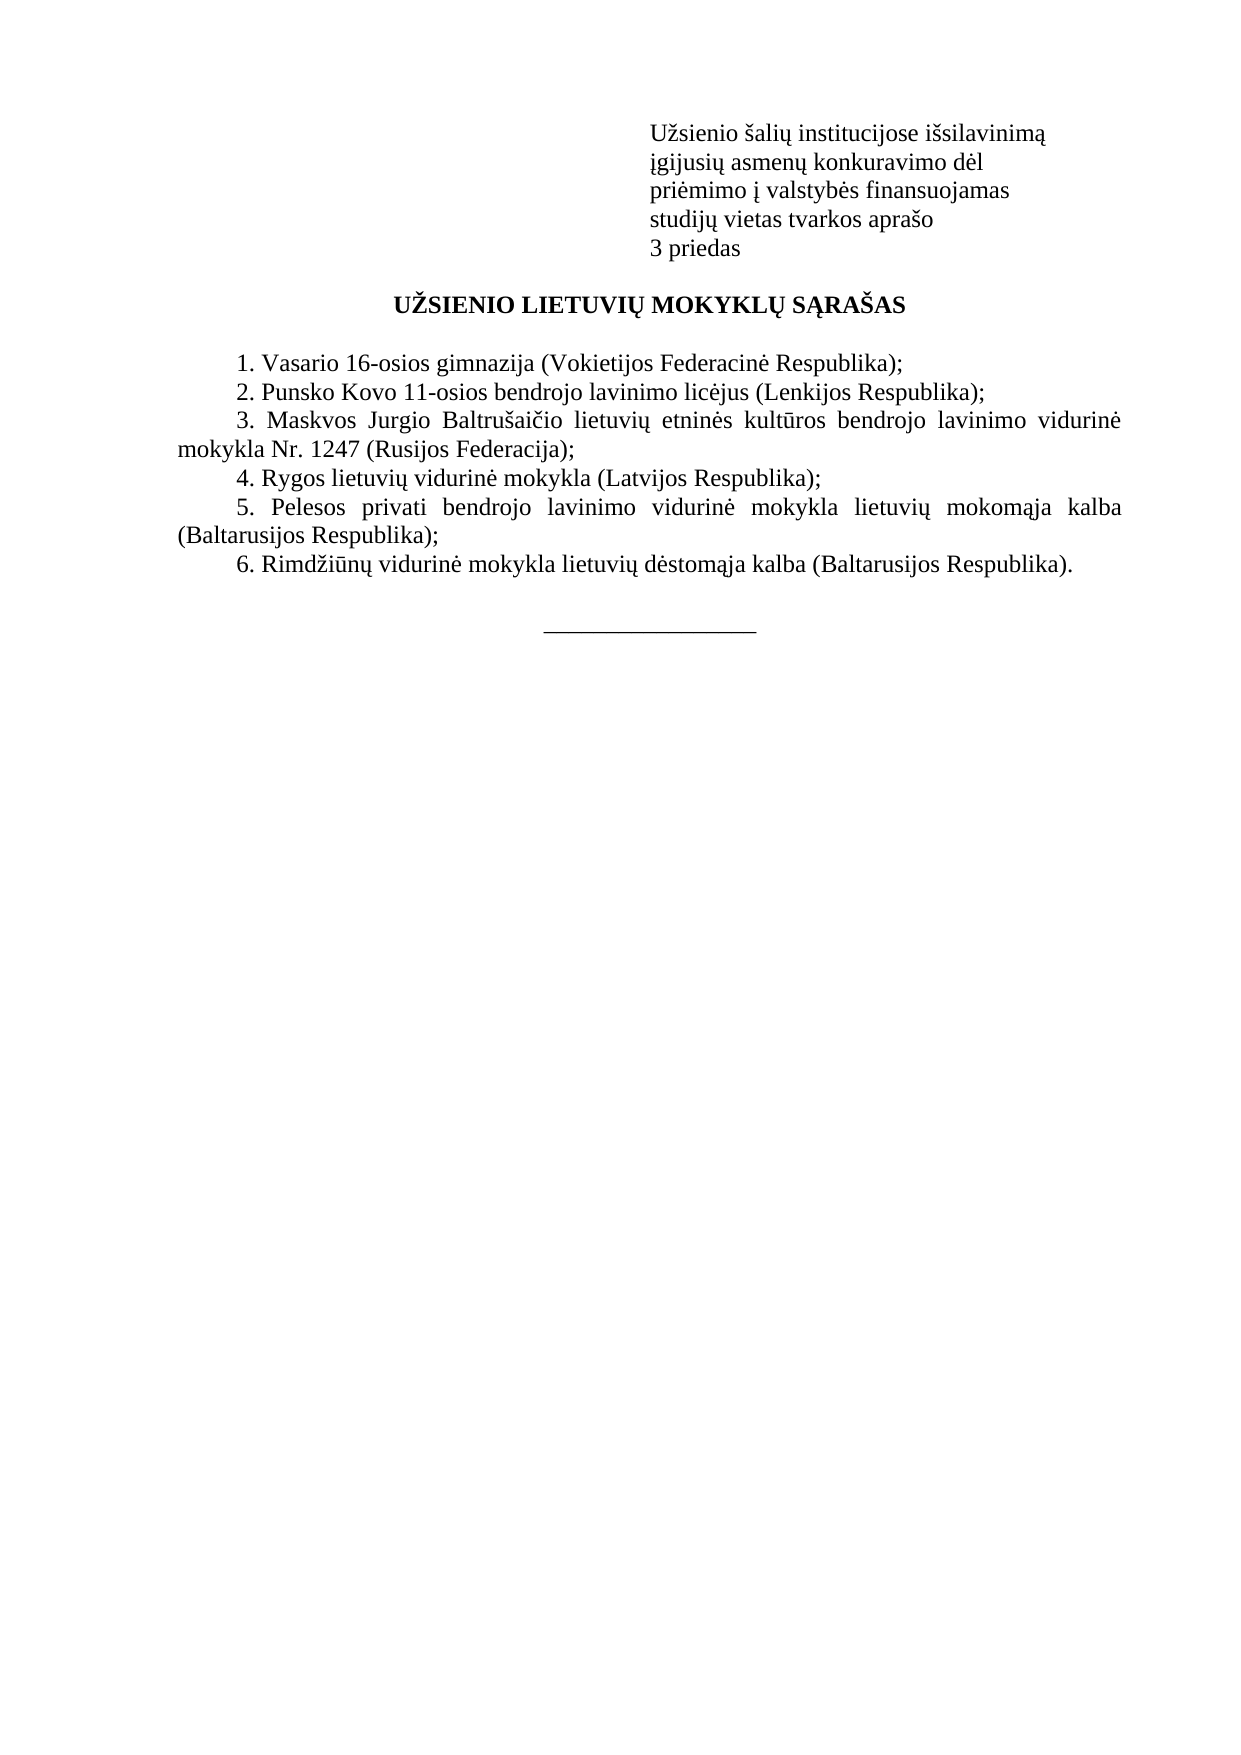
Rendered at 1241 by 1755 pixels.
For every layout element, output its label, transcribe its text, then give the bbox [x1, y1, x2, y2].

text 3. Maskvos Jurgio Baltrušaičio lietuvių etninės kultūros bendrojo lavinimo vidurinė mokykla Nr. 1247 (Rusijos Federacija); [177, 406, 1122, 463]
text 5. Pelesos privati bendrojo lavinimo vidurinė mokykla lietuvių mokomąja kalba (Baltarusijos Respublika); [177, 492, 1122, 549]
text 6. Rimdžiūnų vidurinė mokykla lietuvių dėstomąja kalba (Baltarusijos Respublika). [177, 549, 1122, 578]
text įgijusių asmenų konkuravimo dėl [649, 147, 1122, 176]
text UŽSIENIO LIETUVIŲ MOKYKLŲ SĄRAŠAS [177, 291, 1122, 319]
text _________________ [177, 607, 1122, 636]
text studijų vietas tvarkos aprašo [649, 204, 1122, 233]
text Užsienio šalių institucijose išsilavinimą [649, 118, 1122, 147]
text 3 priedas [649, 233, 1122, 262]
text 4. Rygos lietuvių vidurinė mokykla (Latvijos Respublika); [177, 463, 1122, 492]
text 1. Vasario 16-osios gimnazija (Vokietijos Federacinė Respublika); [177, 348, 1122, 377]
text 2. Punsko Kovo 11-osios bendrojo lavinimo licėjus (Lenkijos Respublika); [177, 377, 1122, 406]
text priėmimo į valstybės finansuojamas [649, 176, 1122, 204]
